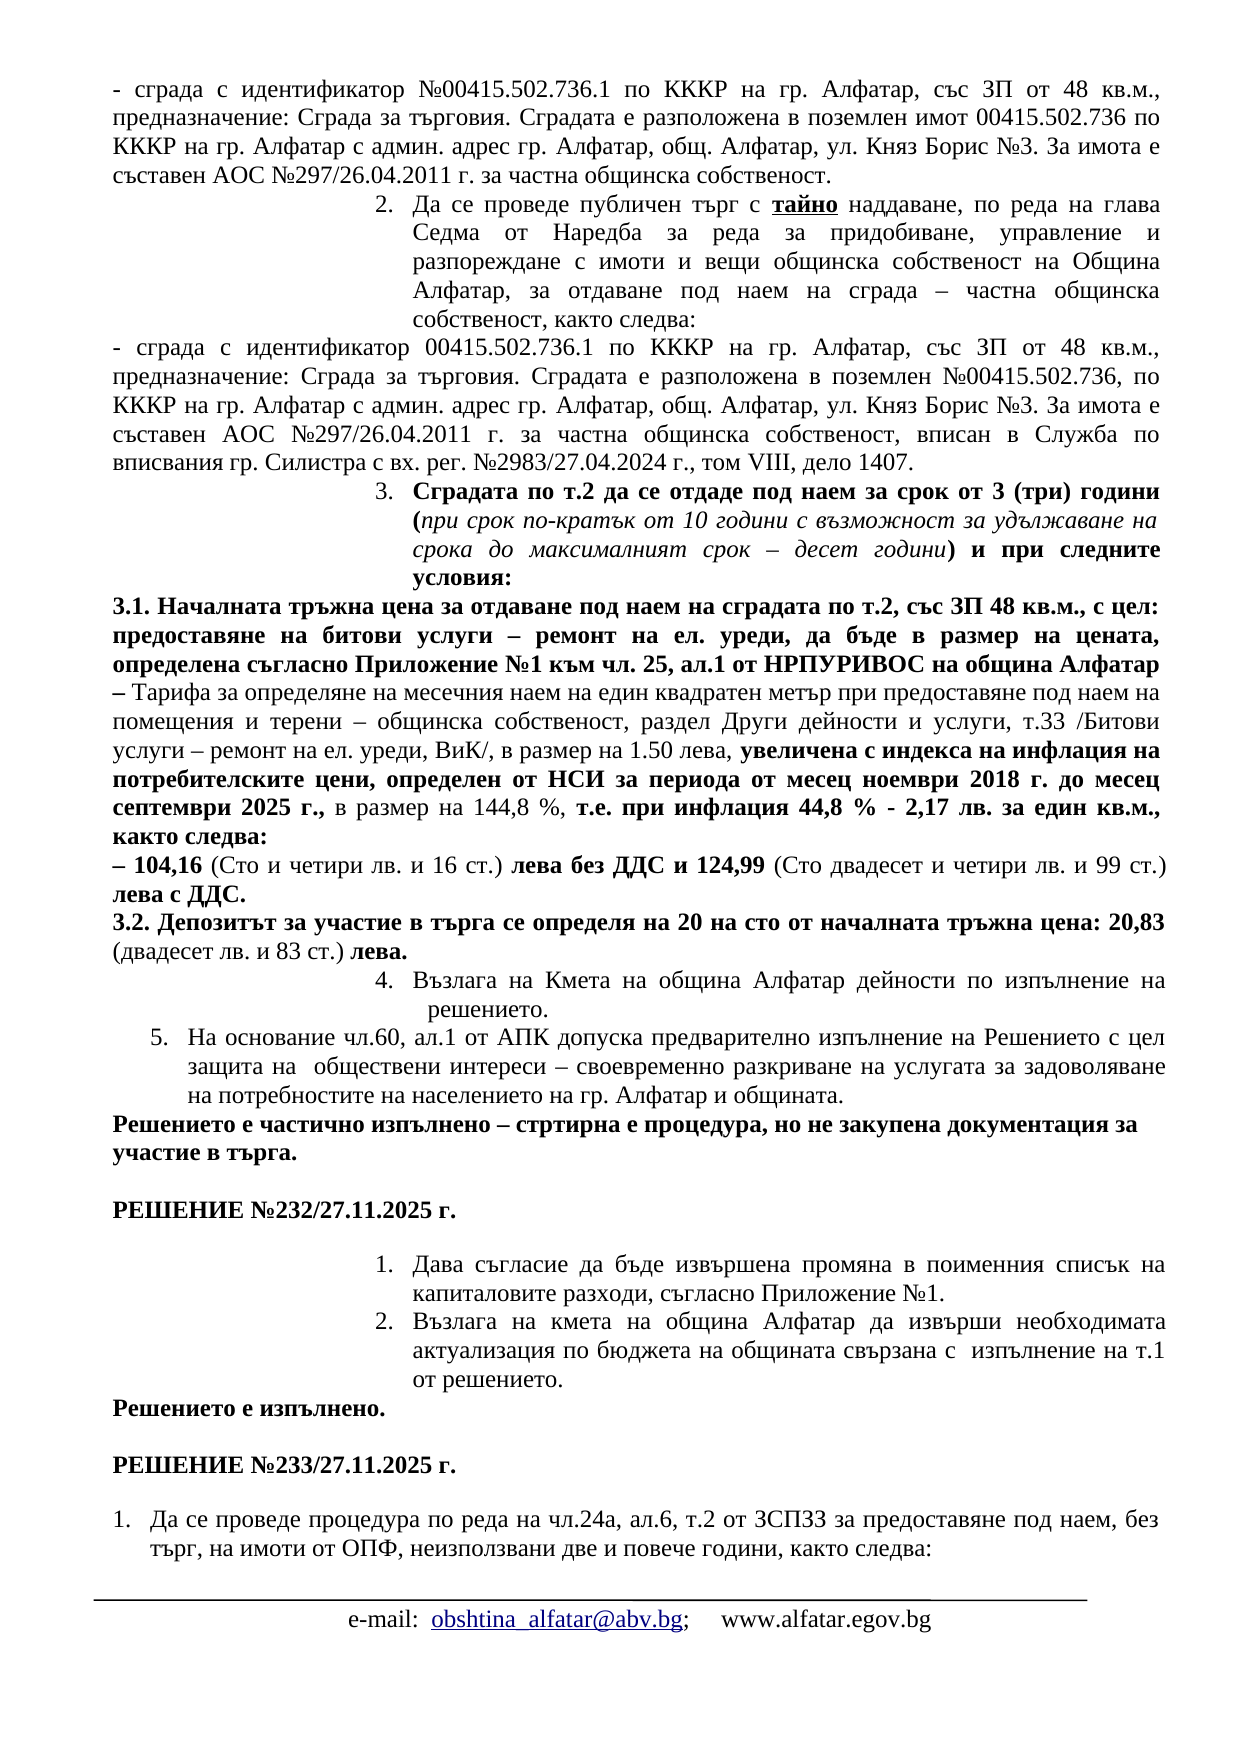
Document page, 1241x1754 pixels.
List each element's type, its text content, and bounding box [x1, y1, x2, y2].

text - сграда с идентификатор №00415.502.736.1 по КККР на гр. Алфатар, със ЗП от 48 кв.м., предназначение: Сграда за търговия. Сградата е разположена в поземлен имот 00415.502.736 по КККР на гр. Алфатар с админ. адрес гр. Алфатар, общ. Алфатар, ул. Княз Борис №3. За имота е съставен АОС №297/26.04.2011 г. за частна общинска собственост. [112, 74, 1161, 189]
list Да се проведе публичен търг с тайно наддаване, по реда на глава Седма от Наредба за реда за придобиване, управление и разпореждане с имоти и вещи общинска собственост на Община Алфатар, за отдаване под наем на сграда – частна общинска собственост, както следва: [375, 189, 1161, 332]
text Решението е частично изпълнено – стртирна е процедура, но не закупена документация за участие в търга. [112, 1109, 1167, 1166]
text РЕШЕНИЕ №232/27.11.2025 г. [112, 1195, 1167, 1224]
list Дава съгласие да бъде извършена промяна в поименния списък на капиталовите разходи, съгласно Приложение №1. [375, 1249, 1167, 1306]
text - сграда с идентификатор 00415.502.736.1 по КККР на гр. Алфатар, със ЗП от 48 кв.м., предназначение: Сграда за търговия. Сградата е разположена в поземлен №00415.502.736, по КККР на гр. Алфатар с админ. адрес гр. Алфатар, общ. Алфатар, ул. Княз Борис №3. За имота е съставен АОС №297/26.04.2011 г. за частна общинска собственост, вписан в Служба по вписвания гр. Силистра с вх. рег. №2983/27.04.2024 г., том VIII, дело 1407. [112, 332, 1161, 476]
text – 104,16 (Сто и четири лв. и 16 ст.) лева без ДДС и 124,99 (Сто двадесет и четири лв. и 99 ст.) лева с ДДС. [112, 850, 1167, 907]
list Възлага на Кмета на община Алфатар дейности по изпълнение на решението. [375, 965, 1167, 1022]
text 3.2. Депозитът за участие в търга се определя на 20 на сто от началната тръжна цена: 20,83 (двадесет лв. и 83 ст.) лева. [112, 907, 1167, 965]
text РЕШЕНИЕ №233/27.11.2025 г. [112, 1450, 1167, 1479]
list Сградата по т.2 да се отдаде под наем за срок от 3 (три) години (при срок по-кратък от 10 години с възможност за удължаване на срока до максималният срок – десет години) и при следните условия: [375, 476, 1161, 591]
list Възлага на кмета на община Алфатар да извърши необходимата актуализация по бюджета на общината свързана с изпълнение на т.1 от решението. [375, 1306, 1167, 1393]
list На основание чл.60, ал.1 от АПК допуска предварително изпълнение на Решението с цел защита на обществени интереси – своевременно разкриване на услугата за задоволяване на потребностите на населението на гр. Алфатар и общината. [150, 1022, 1167, 1109]
text Решението е изпълнено. [112, 1393, 1167, 1421]
text 3.1. Началната тръжна цена за отдаване под наем на сградата по т.2, със ЗП 48 кв.м., с цел: предоставяне на битови услуги – ремонт на ел. уреди, да бъде в размер на цената, определена съгласно Приложение №1 към чл. 25, ал.1 от НРПУРИВОС на община Алфатар – Тарифа за определяне на месечния наем на един квадратен метър при предоставяне под наем на помещения и терени – общинска собственост, раздел Други дейности и услуги, т.33 /Битови услуги – ремонт на ел. уреди, ВиК/, в размер на 1.50 лева, увеличена с индекса на инфлация на потребителските цени, определен от НСИ за периода от месец ноември 2018 г. до месец септември 2025 г., в размер на 144,8 %, т.е. при инфлация 44,8 % - 2,17 лв. за един кв.м., както следва: [112, 591, 1161, 850]
list Да се проведе процедура по реда на чл.24а, ал.6, т.2 от ЗСПЗЗ за предоставяне под наем, без търг, на имоти от ОПФ, неизползвани две и повече години, както следва: [112, 1504, 1161, 1561]
